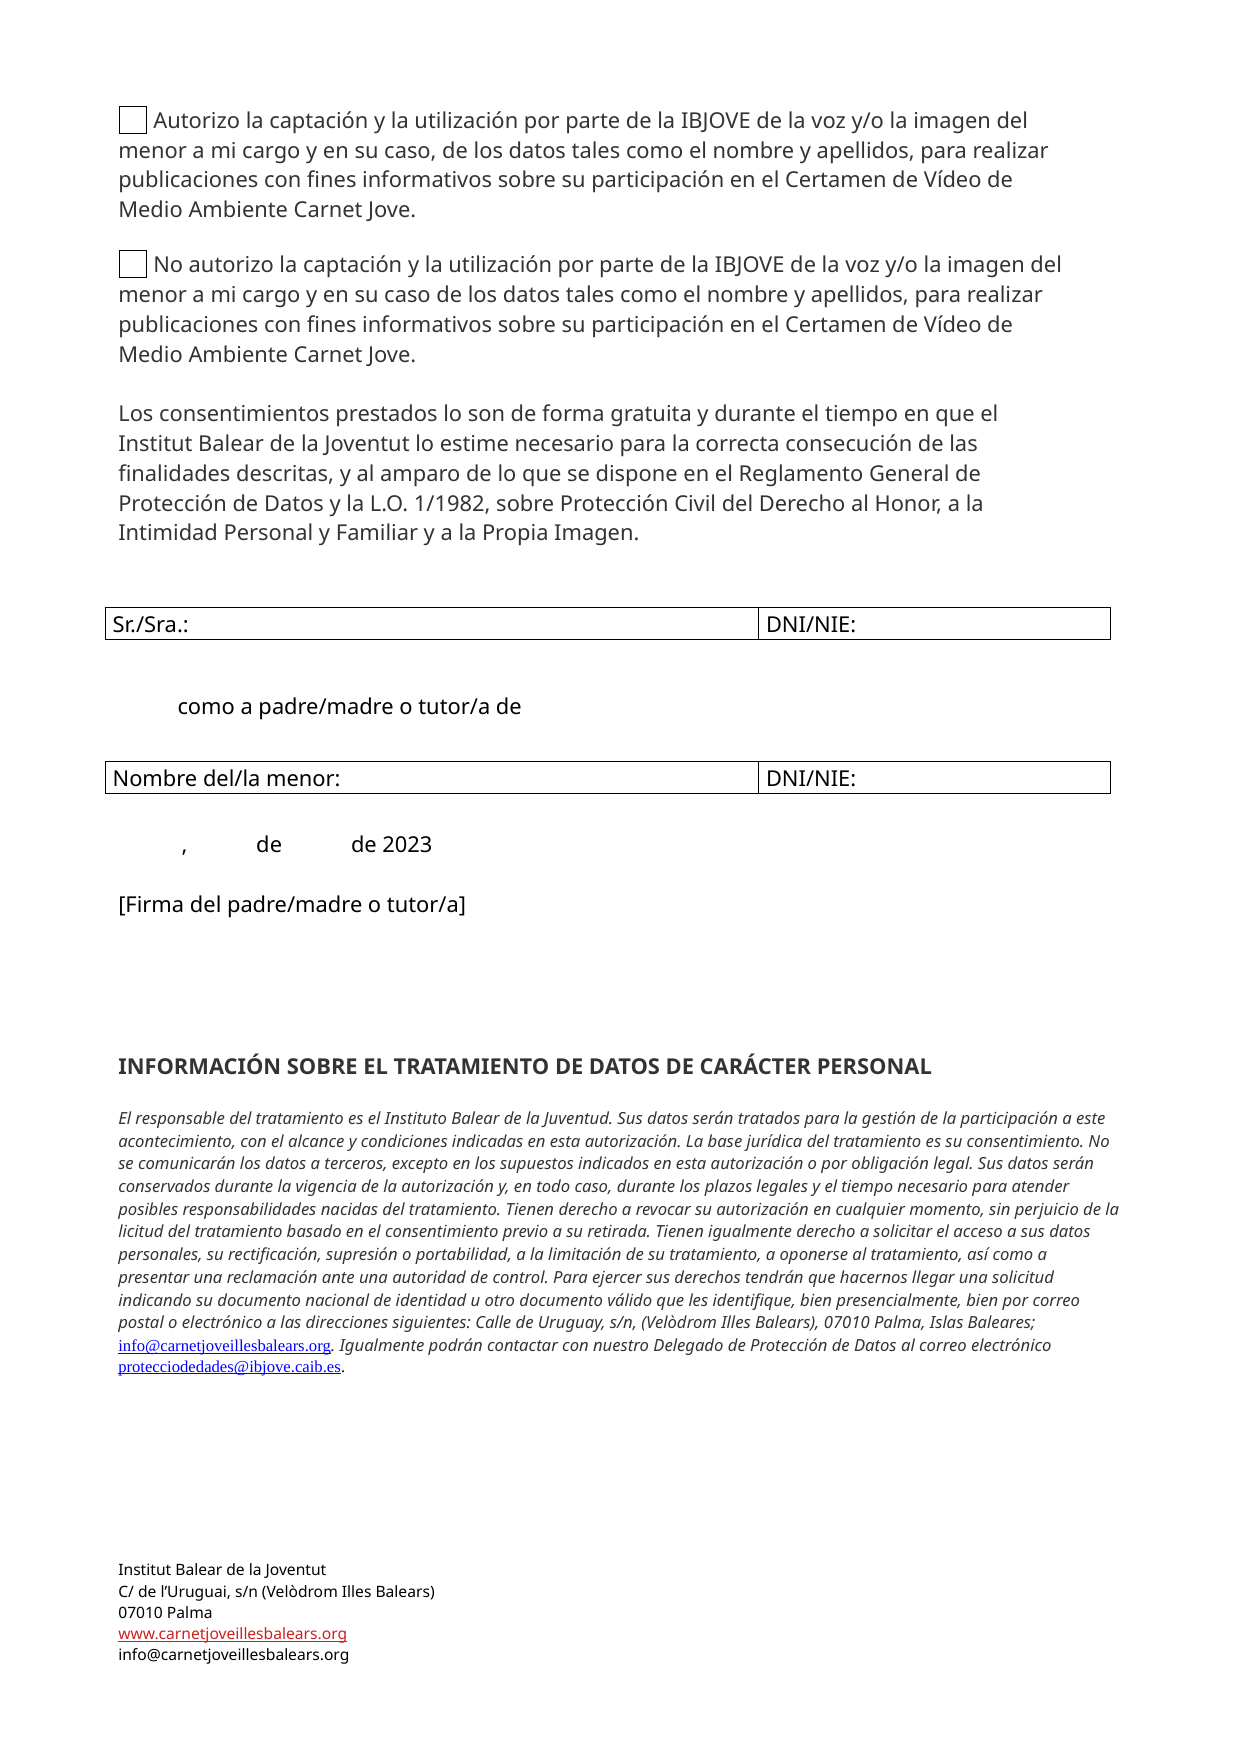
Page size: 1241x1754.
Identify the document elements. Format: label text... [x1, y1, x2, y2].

text [Firma del padre/madre o tutor/a] [118, 889, 1152, 919]
text Los consentimientos prestados lo son de forma gratuita y durante el tiempo en que el Institut Balear de la Joventut lo estime necesario para la correcta consecución de las finalidades descritas, y al amparo de lo que se dispone en el Reglamento General de Protección de Datos y la L.O. 1/1982, sobre Protección Civil del Derecho al Honor, a la Intimidad Personal y Familiar y a la Propia Imagen. [118, 368, 1078, 547]
table_header Nombre del/la menor: [106, 762, 758, 793]
text No autorizo la captación y la utilización por parte de la IBJOVE de la voz y/o la imagen del menor a mi cargo y en su caso de los datos tales como el nombre y apellidos, para realizar publicaciones con fines informativos sobre su participación en el Certamen de Vídeo de Medio Ambiente Carnet Jove. [118, 249, 1078, 368]
table_header Sr./Sra.: [106, 608, 758, 639]
table_header DNI/NIE: [759, 762, 1110, 793]
text Autorizo la captación y la utilización por parte de la IBJOVE de la voz y/o la imagen del menor a mi cargo y en su caso, de los datos tales como el nombre y apellidos, para realizar publicaciones con fines informativos sobre su participación en el Certamen de Vídeo de Medio Ambiente Carnet Jove. [118, 105, 1078, 224]
text INFORMACIÓN SOBRE EL TRATAMIENTO DE DATOS DE CARÁCTER PERSONAL [118, 1051, 1122, 1081]
table_header DNI/NIE: [759, 608, 1110, 639]
text como a padre/madre o tutor/a de [177, 691, 1078, 720]
text El responsable del tratamiento es el Instituto Balear de la Juventud. Sus datos serán tratados para la gestión de la participación a este acontecimiento, con el alcance y condiciones indicadas en esta autorización. La base jurídica del tratamiento es su consentimiento. No se comunicarán los datos a terceros, excepto en los supuestos indicados en esta autorización o por obligación legal. Sus datos serán conservados durante la vigencia de la autorización y, en todo caso, durante los plazos legales y el tiempo necesario para atender posibles responsabilidades nacidas del tratamiento. Tienen derecho a revocar su autorización en cualquier momento, sin perjuicio de la licitud del tratamiento basado en el consentimiento previo a su retirada. Tienen igualmente derecho a solicitar el acceso a sus datos personales, su rectificación, supresión o portabilidad, a la limitación de su tratamiento, a oponerse al tratamiento, así como a presentar una reclamación ante una autoridad de control. Para ejercer sus derechos tendrán que hacernos llegar una solicitud indicando su documento nacional de identidad u otro documento válido que les identifique, bien presencialmente, bien por correo postal o electrónico a las direcciones siguientes: Calle de Uruguay, s/n, (Velòdrom Illes Balears), 07010 Palma, Islas Baleares; info@carnetjoveillesbalears.org. Igualmente podrán contactar con nuestro Delegado de Protección de Datos al correo electrónico protecciodedades@ibjove.caib.es. [118, 1081, 1122, 1376]
text , de de 2023 [118, 828, 1122, 859]
